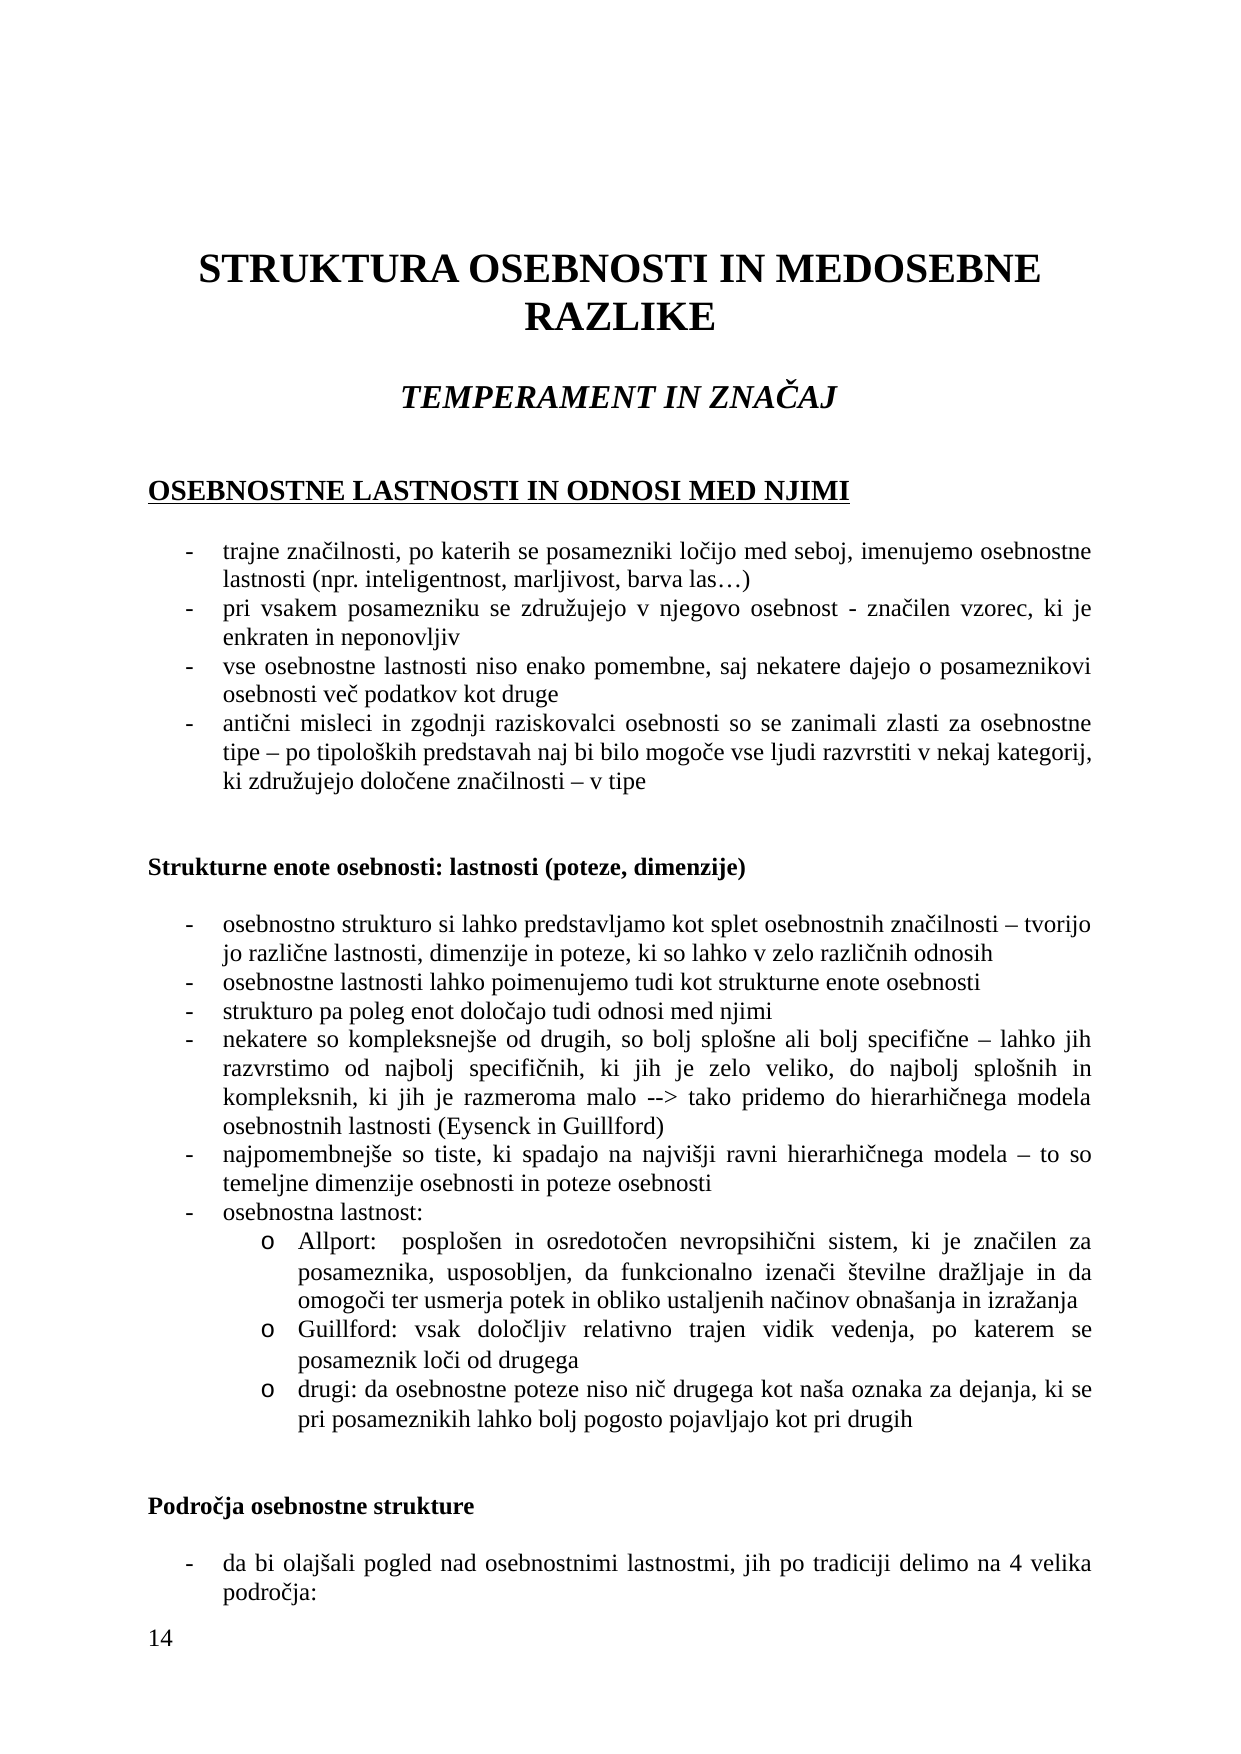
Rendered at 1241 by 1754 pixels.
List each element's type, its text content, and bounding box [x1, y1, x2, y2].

list najpomembnejše so tiste, ki spadajo na najvišji ravni hierarhičnega modela – to so temeljne dimenzije osebnosti in poteze osebnosti [185, 1139, 1093, 1197]
text TEMPERAMENT IN ZNAČAJ [148, 378, 1093, 416]
list osebnostna lastnost: [185, 1197, 1093, 1226]
text STRUKTURA OSEBNOSTI IN MEDOSEBNE RAZLIKE [148, 243, 1093, 339]
list nekatere so kompleksnejše od drugih, so bolj splošne ali bolj specifične – lahko jih razvrstimo od najbolj specifičnih, ki jih je zelo veliko, do najbolj splošnih in kompleksnih, ki jih je razmeroma malo --> tako pridemo do hierarhičnega modela osebnostnih lastnosti (Eysenck in Guillford) [185, 1024, 1093, 1139]
list osebnostno strukturo si lahko predstavljamo kot splet osebnostnih značilnosti – tvorijo jo različne lastnosti, dimenzije in poteze, ki so lahko v zelo različnih odnosih [185, 909, 1093, 967]
list drugi: da osebnostne poteze niso nič drugega kot naša oznaka za dejanja, ki se pri posameznikih lahko bolj pogosto pojavljajo kot pri drugih [260, 1374, 1093, 1433]
list pri vsakem posamezniku se združujejo v njegovo osebnost - značilen vzorec, ki je enkraten in neponovljiv [185, 593, 1093, 651]
list trajne značilnosti, po katerih se posamezniki ločijo med seboj, imenujemo osebnostne lastnosti (npr. inteligentnost, marljivost, barva las…) [185, 536, 1093, 593]
list Guillford: vsak določljiv relativno trajen vidik vedenja, po katerem se posameznik loči od drugega [260, 1314, 1093, 1374]
list strukturo pa poleg enot določajo tudi odnosi med njimi [185, 996, 1093, 1024]
list Allport: posplošen in osredotočen nevropsihični sistem, ki je značilen za posameznika, usposobljen, da funkcionalno izenači številne dražljaje in da omogoči ter usmerja potek in obliko ustaljenih načinov obnašanja in izražanja [260, 1226, 1093, 1314]
list vse osebnostne lastnosti niso enako pomembne, saj nekatere dajejo o posameznikovi osebnosti več podatkov kot druge [185, 651, 1093, 708]
list antični misleci in zgodnji raziskovalci osebnosti so se zanimali zlasti za osebnostne tipe – po tipoloških predstavah naj bi bilo mogoče vse ljudi razvrstiti v nekaj kategorij, ki združujejo določene značilnosti – v tipe [185, 708, 1093, 794]
list da bi olajšali pogled nad osebnostnimi lastnostmi, jih po tradiciji delimo na 4 velika področja: [185, 1548, 1093, 1606]
text Strukturne enote osebnosti: lastnosti (poteze, dimenzije) [148, 852, 1093, 881]
text Področja osebnostne strukture [148, 1491, 1093, 1519]
list osebnostne lastnosti lahko poimenujemo tudi kot strukturne enote osebnosti [185, 967, 1093, 996]
text OSEBNOSTNE LASTNOSTI IN ODNOSI MED NJIMI [148, 473, 1093, 507]
